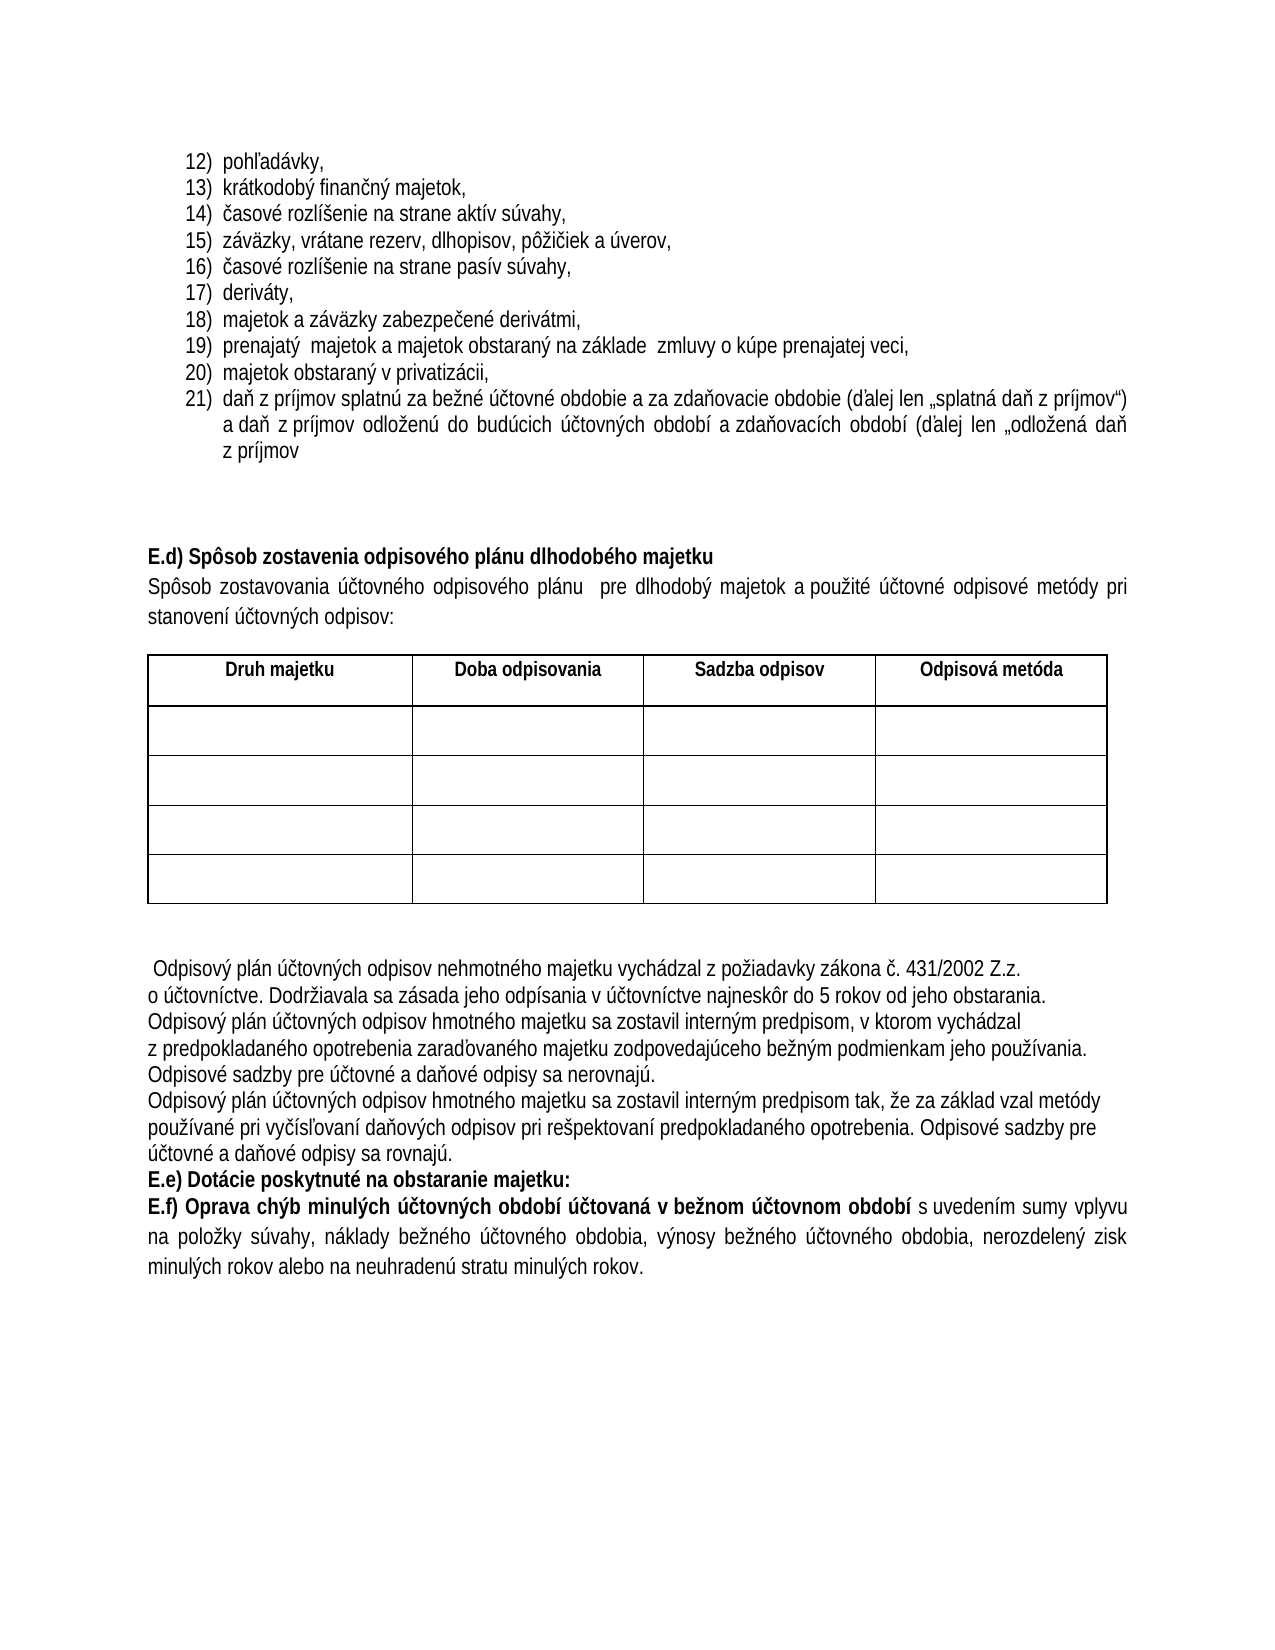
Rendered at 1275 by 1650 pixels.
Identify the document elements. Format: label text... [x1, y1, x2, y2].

table_cell [876, 707, 1106, 755]
table_header Sadzba odpisov [644, 656, 875, 705]
text 13) krátkodobý finančný majetok, [185, 174, 1127, 200]
text Odpisový plán účtovných odpisov hmotného majetku sa zostavil interným predpisom, v ktorom vychádzal z predpokladaného opotrebenia zaraďovaného majetku zodpovedajúceho bežným podmienkam jeho používania. Odpisové sadzby pre účtovné a daňové odpisy sa nerovnajú. [148, 1008, 1127, 1087]
text E.e) Dotácie poskytnuté na obstaranie majetku: [148, 1166, 1127, 1193]
text 19) prenajatý majetok a majetok obstaraný na základe zmluvy o kúpe prenajatej veci, [185, 332, 1127, 358]
text 12) pohľadávky, [185, 148, 1127, 174]
text E.f) Oprava chýb minulých účtovných období účtovaná v bežnom účtovnom období s uvedením sumy vplyvu na položky súvahy, náklady bežného účtovného obdobia, výnosy bežného účtovného obdobia, nerozdelený zisk minulých rokov alebo na neuhradenú stratu minulých rokov. [148, 1193, 1127, 1279]
text Odpisový plán účtovných odpisov nehmotného majetku vychádzal z požiadavky zákona č. 431/2002 Z.z. o účtovníctve. Dodržiavala sa zásada jeho odpísania v účtovníctve najneskôr do 5 rokov od jeho obstarania. [148, 955, 1127, 1008]
table_cell [876, 806, 1106, 854]
table_header Odpisová metóda [876, 656, 1106, 705]
table_cell [413, 806, 643, 854]
table_cell [644, 756, 875, 804]
table_cell [413, 707, 643, 755]
text Odpisový plán účtovných odpisov hmotného majetku sa zostavil interným predpisom tak, že za základ vzal metódy používané pri vyčísľovaní daňových odpisov pri rešpektovaní predpokladaného opotrebenia. Odpisové sadzby pre účtovné a daňové odpisy sa rovnajú. [148, 1087, 1127, 1166]
text E.d) Spôsob zostavenia odpisového plánu dlhodobého majetku [148, 543, 1127, 569]
text 14) časové rozlíšenie na strane aktív súvahy, [185, 200, 1127, 227]
table_cell [644, 855, 875, 903]
text 18) majetok a záväzky zabezpečené derivátmi, [185, 306, 1127, 332]
table_cell [149, 855, 412, 903]
table_cell [644, 806, 875, 854]
text 15) záväzky, vrátane rezerv, dlhopisov, pôžičiek a úverov, [185, 227, 1127, 253]
text 16) časové rozlíšenie na strane pasív súvahy, [185, 253, 1127, 279]
table_header Doba odpisovania [413, 656, 643, 705]
table_cell [413, 756, 643, 804]
table_cell [876, 756, 1106, 804]
text 21) daň z príjmov splatnú za bežné účtovné obdobie a za zdaňovacie obdobie (ďalej len „splatná daň z príjmov“) a daň z príjmov odloženú do budúcich účtovných období a zdaňovacích období (ďalej len „odložená daň z príjmov [185, 385, 1127, 464]
text 17) deriváty, [185, 279, 1127, 306]
table_cell [149, 806, 412, 854]
table_header Druh majetku [149, 656, 412, 705]
table_cell [413, 855, 643, 903]
table_cell [149, 707, 412, 755]
table_cell [149, 756, 412, 804]
table_cell [876, 855, 1106, 903]
text Spôsob zostavovania účtovného odpisového plánu pre dlhodobý majetok a použité účtovné odpisové metódy pri stanovení účtovných odpisov: [148, 573, 1127, 630]
table_cell [644, 707, 875, 755]
text 20) majetok obstaraný v privatizácii, [185, 358, 1127, 385]
